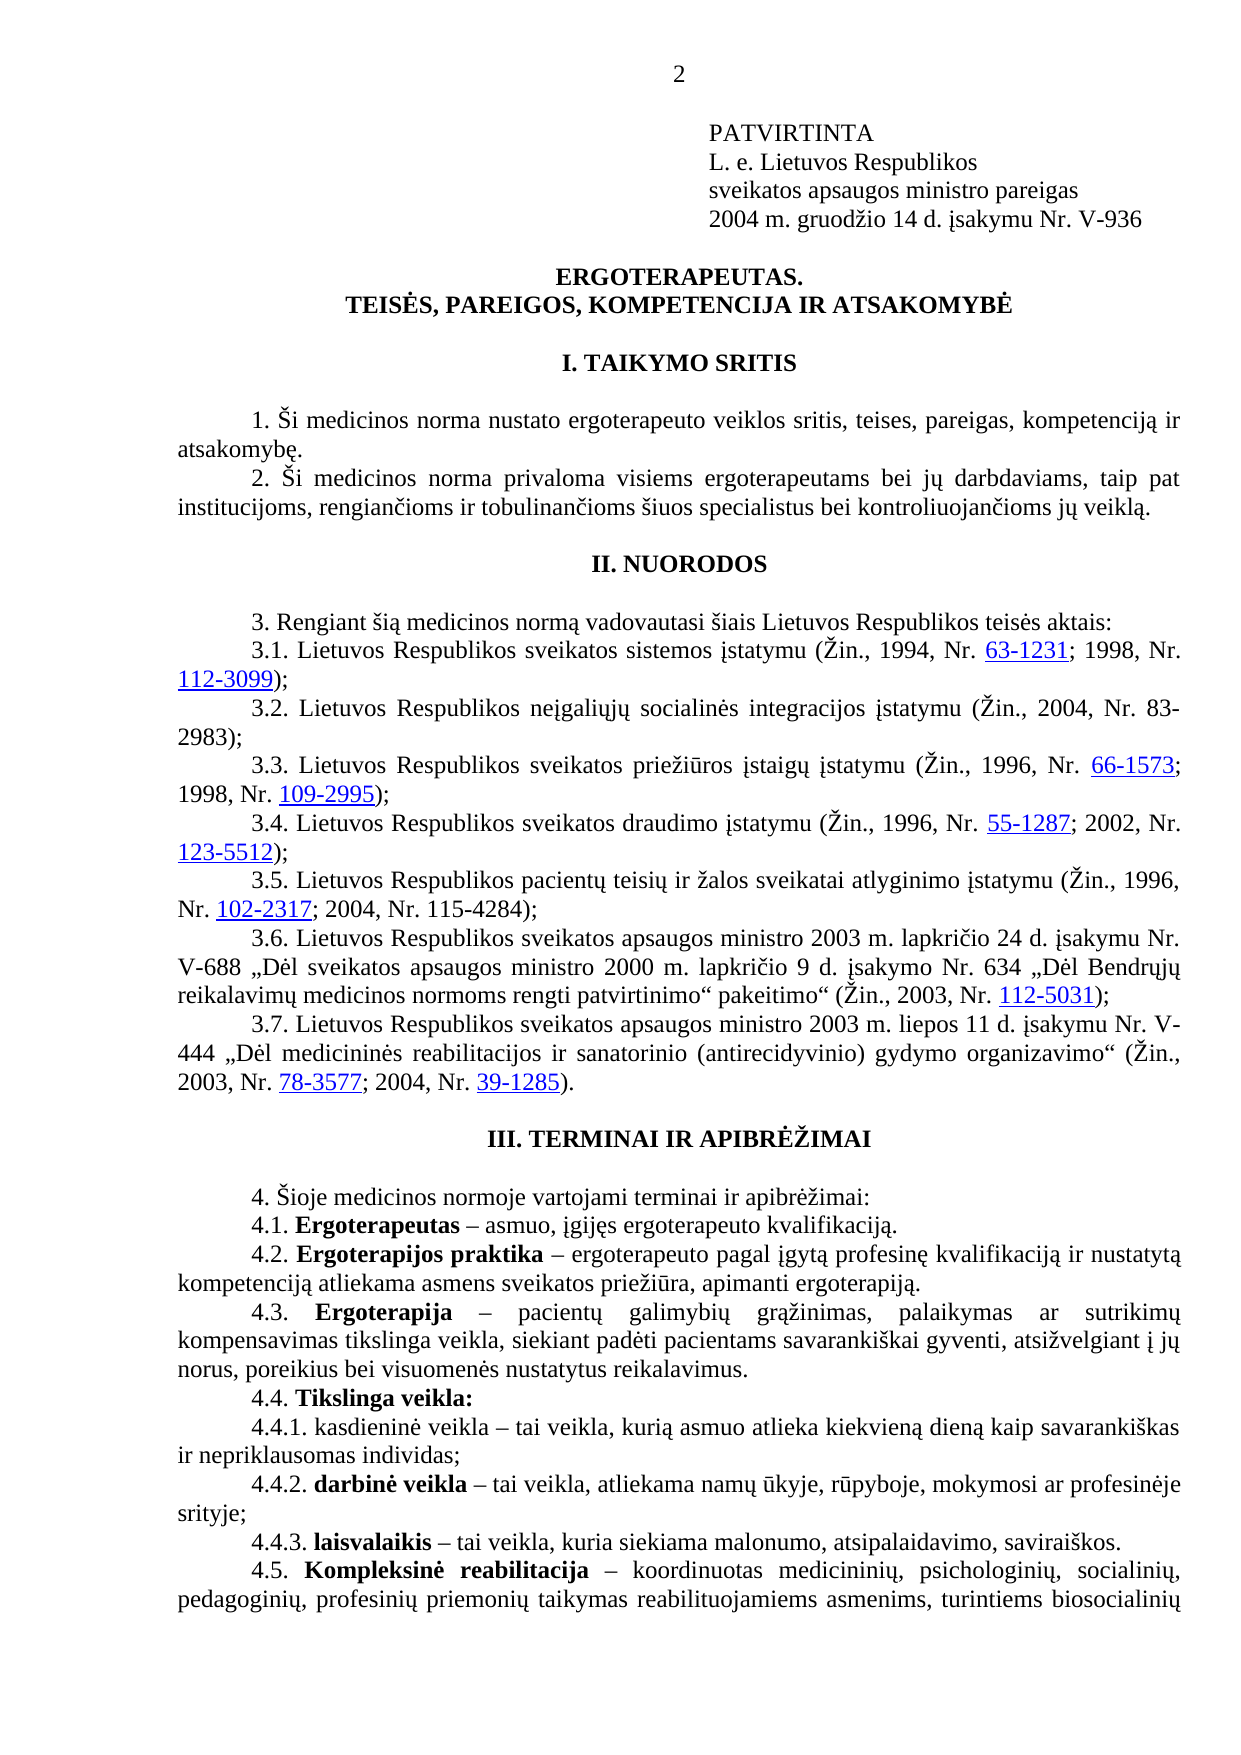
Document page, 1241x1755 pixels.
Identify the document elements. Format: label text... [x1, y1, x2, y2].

text III. TERMINAI IR APIBRĖŽIMAI [177, 1124, 1181, 1153]
text 3.2. Lietuvos Respublikos neįgaliųjų socialinės integracijos įstatymu (Žin., 2004, Nr. 83-2983); [177, 693, 1181, 751]
text L. e. Lietuvos Respublikos [177, 147, 1181, 176]
text 2004 m. gruodžio 14 d. įsakymu Nr. V-936 [177, 204, 1181, 233]
text 3.7. Lietuvos Respublikos sveikatos apsaugos ministro 2003 m. liepos 11 d. įsakymu Nr. V-444 „Dėl medicininės reabilitacijos ir sanatorinio (antirecidyvinio) gydymo organizavimo“ (Žin., 2003, Nr. 78-3577; 2004, Nr. 39-1285). [177, 1009, 1181, 1096]
text 3.6. Lietuvos Respublikos sveikatos apsaugos ministro 2003 m. lapkričio 24 d. įsakymu Nr. V-688 „Dėl sveikatos apsaugos ministro 2000 m. lapkričio 9 d. įsakymo Nr. 634 „Dėl Bendrųjų reikalavimų medicinos normoms rengti patvirtinimo“ pakeitimo“ (Žin., 2003, Nr. 112-5031); [177, 923, 1181, 1009]
text PATVIRTINTA [177, 118, 1181, 147]
text I. TAIKYMO SRITIS [177, 348, 1181, 377]
text 3. Rengiant šią medicinos normą vadovautasi šiais Lietuvos Respublikos teisės aktais: [177, 607, 1181, 636]
text 3.4. Lietuvos Respublikos sveikatos draudimo įstatymu (Žin., 1996, Nr. 55-1287; 2002, Nr. 123-5512); [177, 808, 1181, 866]
text 4.5. Kompleksinė reabilitacija – koordinuotas medicininių, psichologinių, socialinių, pedagoginių, profesinių priemonių taikymas reabilituojamiems asmenims, turintiems biosocialinių [177, 1556, 1181, 1613]
text 4.1. Ergoterapeutas – asmuo, įgijęs ergoterapeuto kvalifikaciją. [177, 1211, 1181, 1239]
text 4.4.2. darbinė veikla – tai veikla, atliekama namų ūkyje, rūpyboje, mokymosi ar profesinėje srityje; [177, 1469, 1181, 1527]
text 4.3. Ergoterapija – pacientų galimybių grąžinimas, palaikymas ar sutrikimų kompensavimas tikslinga veikla, siekiant padėti pacientams savarankiškai gyventi, atsižvelgiant į jų norus, poreikius bei visuomenės nustatytus reikalavimus. [177, 1297, 1181, 1383]
text 2. Ši medicinos norma privaloma visiems ergoterapeutams bei jų darbdaviams, taip pat institucijoms, rengiančioms ir tobulinančioms šiuos specialistus bei kontroliuojančioms jų veiklą. [177, 463, 1181, 521]
text 3.3. Lietuvos Respublikos sveikatos priežiūros įstaigų įstatymu (Žin., 1996, Nr. 66-1573; 1998, Nr. 109-2995); [177, 751, 1181, 808]
text 4. Šioje medicinos normoje vartojami terminai ir apibrėžimai: [177, 1182, 1181, 1211]
text 4.4. Tikslinga veikla: [177, 1383, 1181, 1412]
text ERGOTERAPEUTAS. [177, 262, 1181, 291]
text 3.5. Lietuvos Respublikos pacientų teisių ir žalos sveikatai atlyginimo įstatymu (Žin., 1996, Nr. 102-2317; 2004, Nr. 115-4284); [177, 866, 1181, 923]
text 4.4.1. kasdieninė veikla – tai veikla, kurią asmuo atlieka kiekvieną dieną kaip savarankiškas ir nepriklausomas individas; [177, 1412, 1181, 1469]
text II. NUORODOS [177, 549, 1181, 578]
text sveikatos apsaugos ministro pareigas [177, 176, 1181, 204]
text 4.2. Ergoterapijos praktika – ergoterapeuto pagal įgytą profesinę kvalifikaciją ir nustatytą kompetenciją atliekama asmens sveikatos priežiūra, apimanti ergoterapiją. [177, 1239, 1181, 1297]
text 4.4.3. laisvalaikis – tai veikla, kuria siekiama malonumo, atsipalaidavimo, saviraiškos. [177, 1527, 1181, 1556]
text 1. Ši medicinos norma nustato ergoterapeuto veiklos sritis, teises, pareigas, kompetenciją ir atsakomybę. [177, 406, 1181, 463]
text 3.1. Lietuvos Respublikos sveikatos sistemos įstatymu (Žin., 1994, Nr. 63-1231; 1998, Nr. 112-3099); [177, 636, 1181, 693]
text Teisės, pareigos, kompetencija ir atsakomybė [177, 291, 1181, 319]
